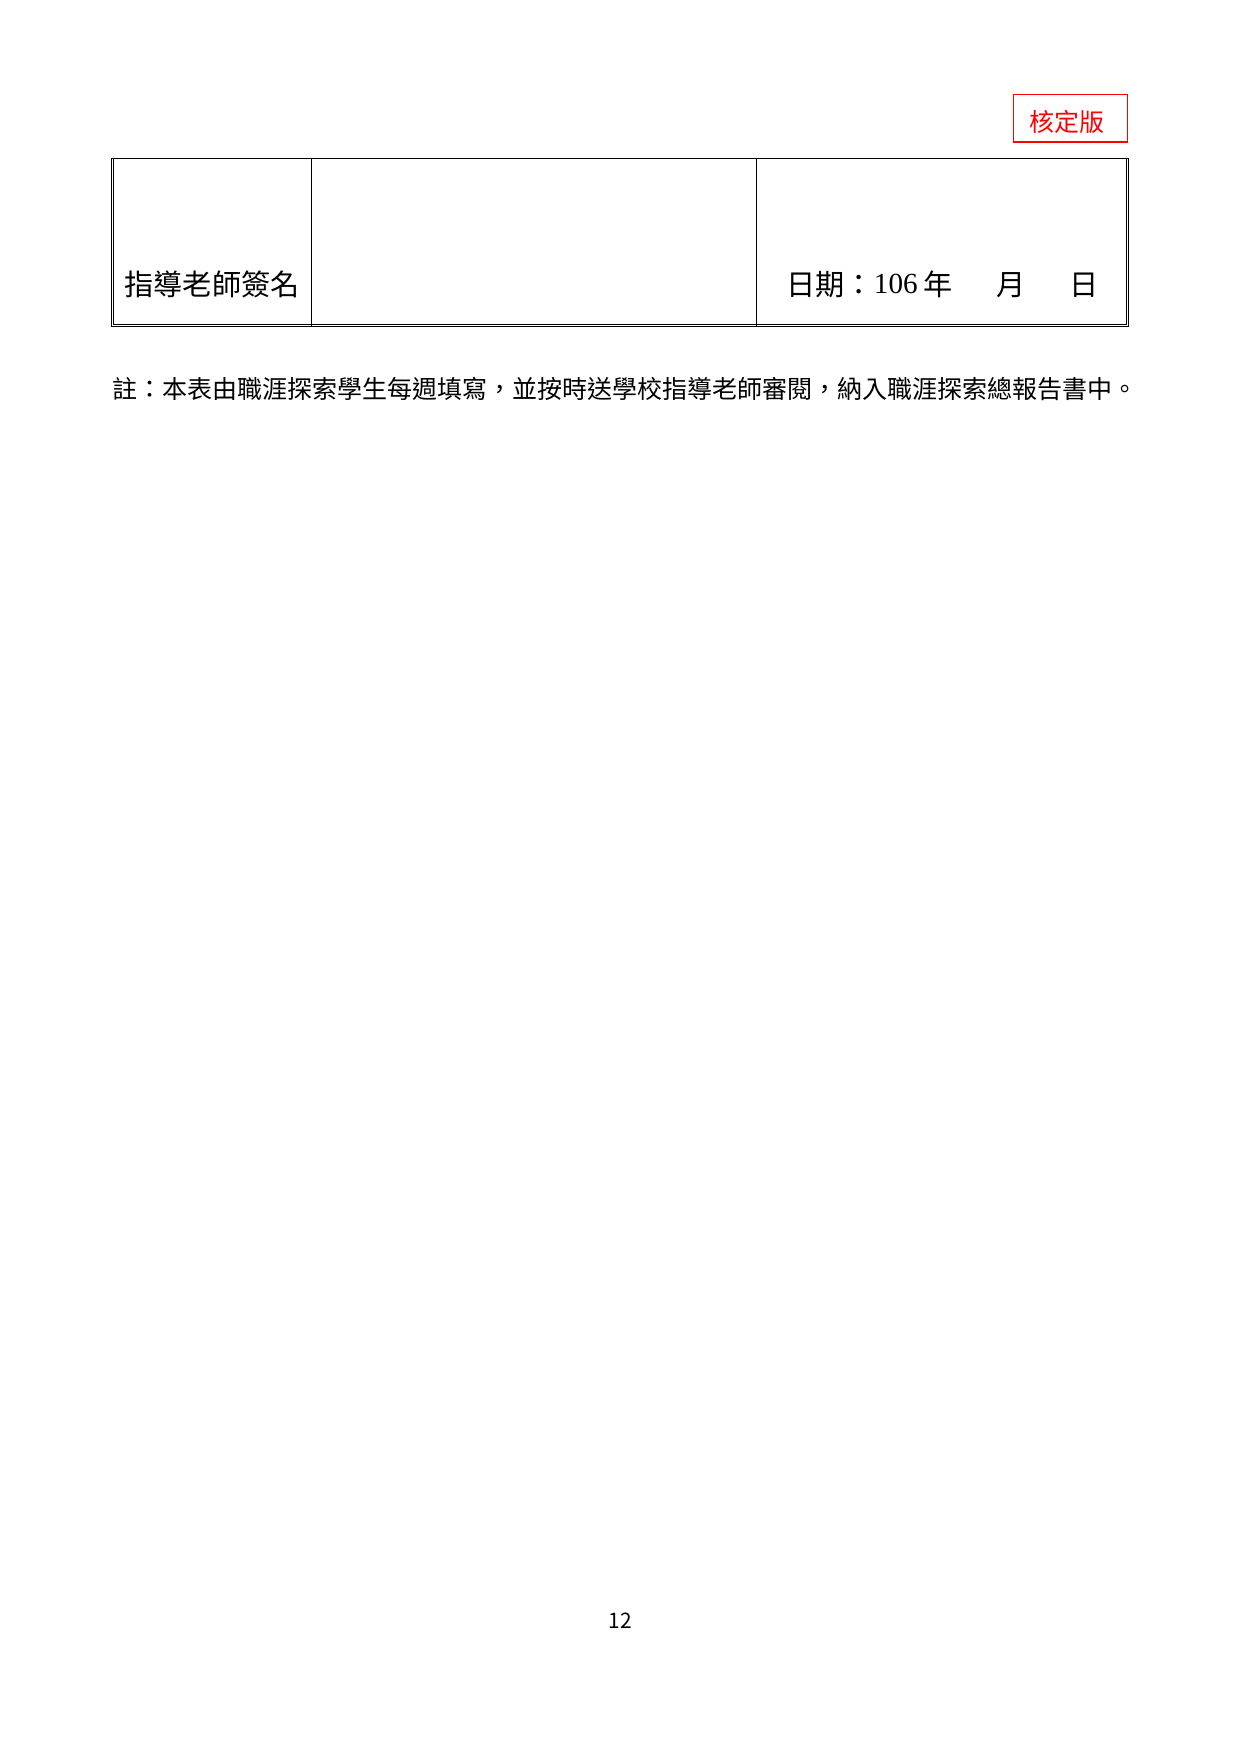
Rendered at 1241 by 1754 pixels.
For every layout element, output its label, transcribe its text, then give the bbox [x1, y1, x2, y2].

table_cell [312, 159, 756, 324]
text 註：本表由職涯探索學生每週填寫，並按時送學校指導老師審閱，納入職涯探索總報告書中。 [112, 346, 1128, 408]
table_cell 日期：106年 月 日 [757, 159, 1126, 324]
table_cell 指導老師簽名 [114, 159, 311, 324]
